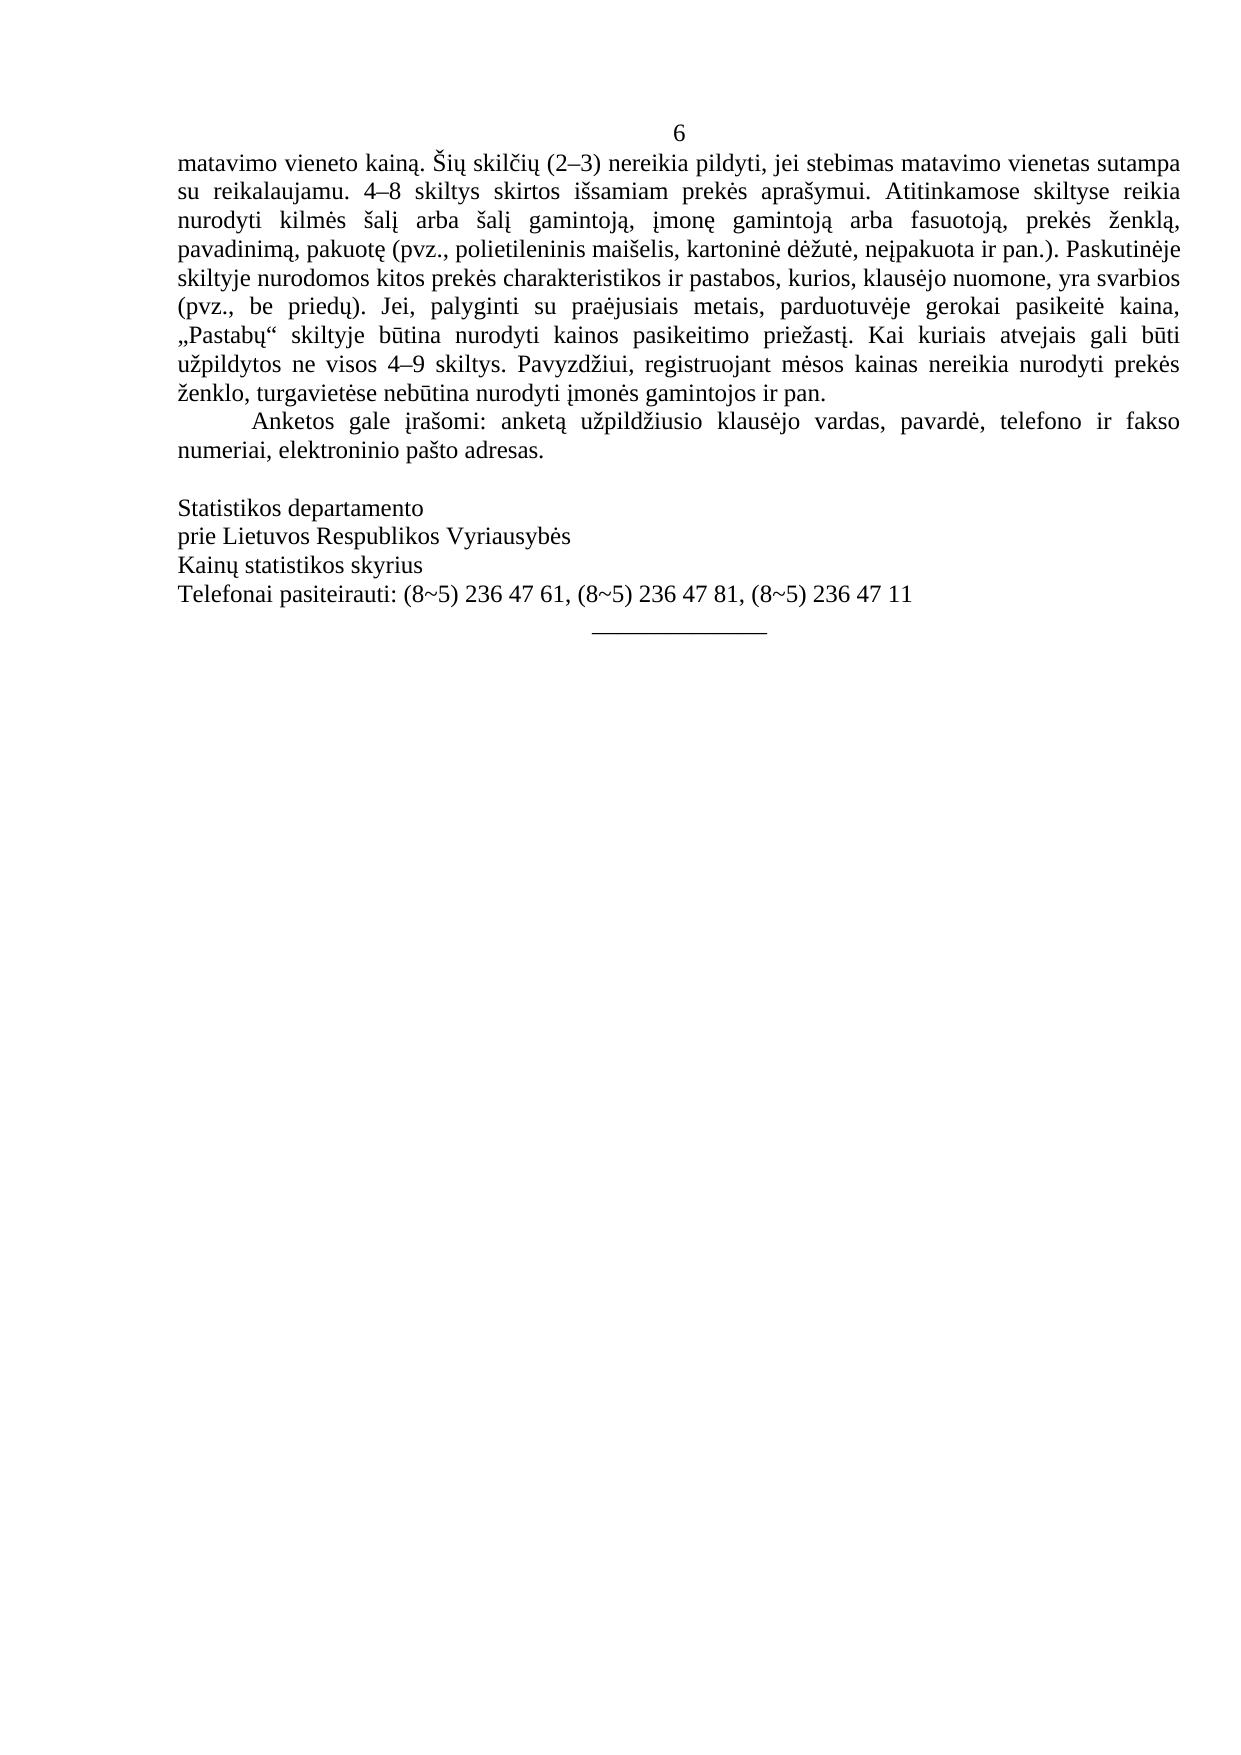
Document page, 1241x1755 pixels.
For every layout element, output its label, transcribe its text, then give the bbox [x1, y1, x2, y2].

text Anketos gale įrašomi: anketą užpildžiusio klausėjo vardas, pavardė, telefono ir fakso numeriai, elektroninio pašto adresas. [177, 406, 1181, 464]
text ______________ [177, 608, 1181, 636]
text prie Lietuvos Respublikos Vyriausybės [177, 521, 1181, 550]
text Telefonai pasiteirauti: (8~5) 236 47 61, (8~5) 236 47 81, (8~5) 236 47 11 [177, 579, 1181, 608]
text Statistikos departamento [177, 493, 1181, 521]
text Kainų statistikos skyrius [177, 550, 1181, 579]
text matavimo vieneto kainą. Šių skilčių (2–3) nereikia pildyti, jei stebimas matavimo vienetas sutampa su reikalaujamu. 4–8 skiltys skirtos išsamiam prekės aprašymui. Atitinkamose skiltyse reikia nurodyti kilmės šalį arba šalį gamintoją, įmonę gamintoją arba fasuotoją, prekės ženklą, pavadinimą, pakuotę (pvz., polietileninis maišelis, kartoninė dėžutė, neįpakuota ir pan.). Paskutinėje skiltyje nurodomos kitos prekės charakteristikos ir pastabos, kurios, klausėjo nuomone, yra svarbios (pvz., be priedų). Jei, palyginti su praėjusiais metais, parduotuvėje gerokai pasikeitė kaina, „Pastabų“ skiltyje būtina nurodyti kainos pasikeitimo priežastį. Kai kuriais atvejais gali būti užpildytos ne visos 4–9 skiltys. Pavyzdžiui, registruojant mėsos kainas nereikia nurodyti prekės ženklo, turgavietėse nebūtina nurodyti įmonės gamintojos ir pan. [177, 148, 1181, 406]
